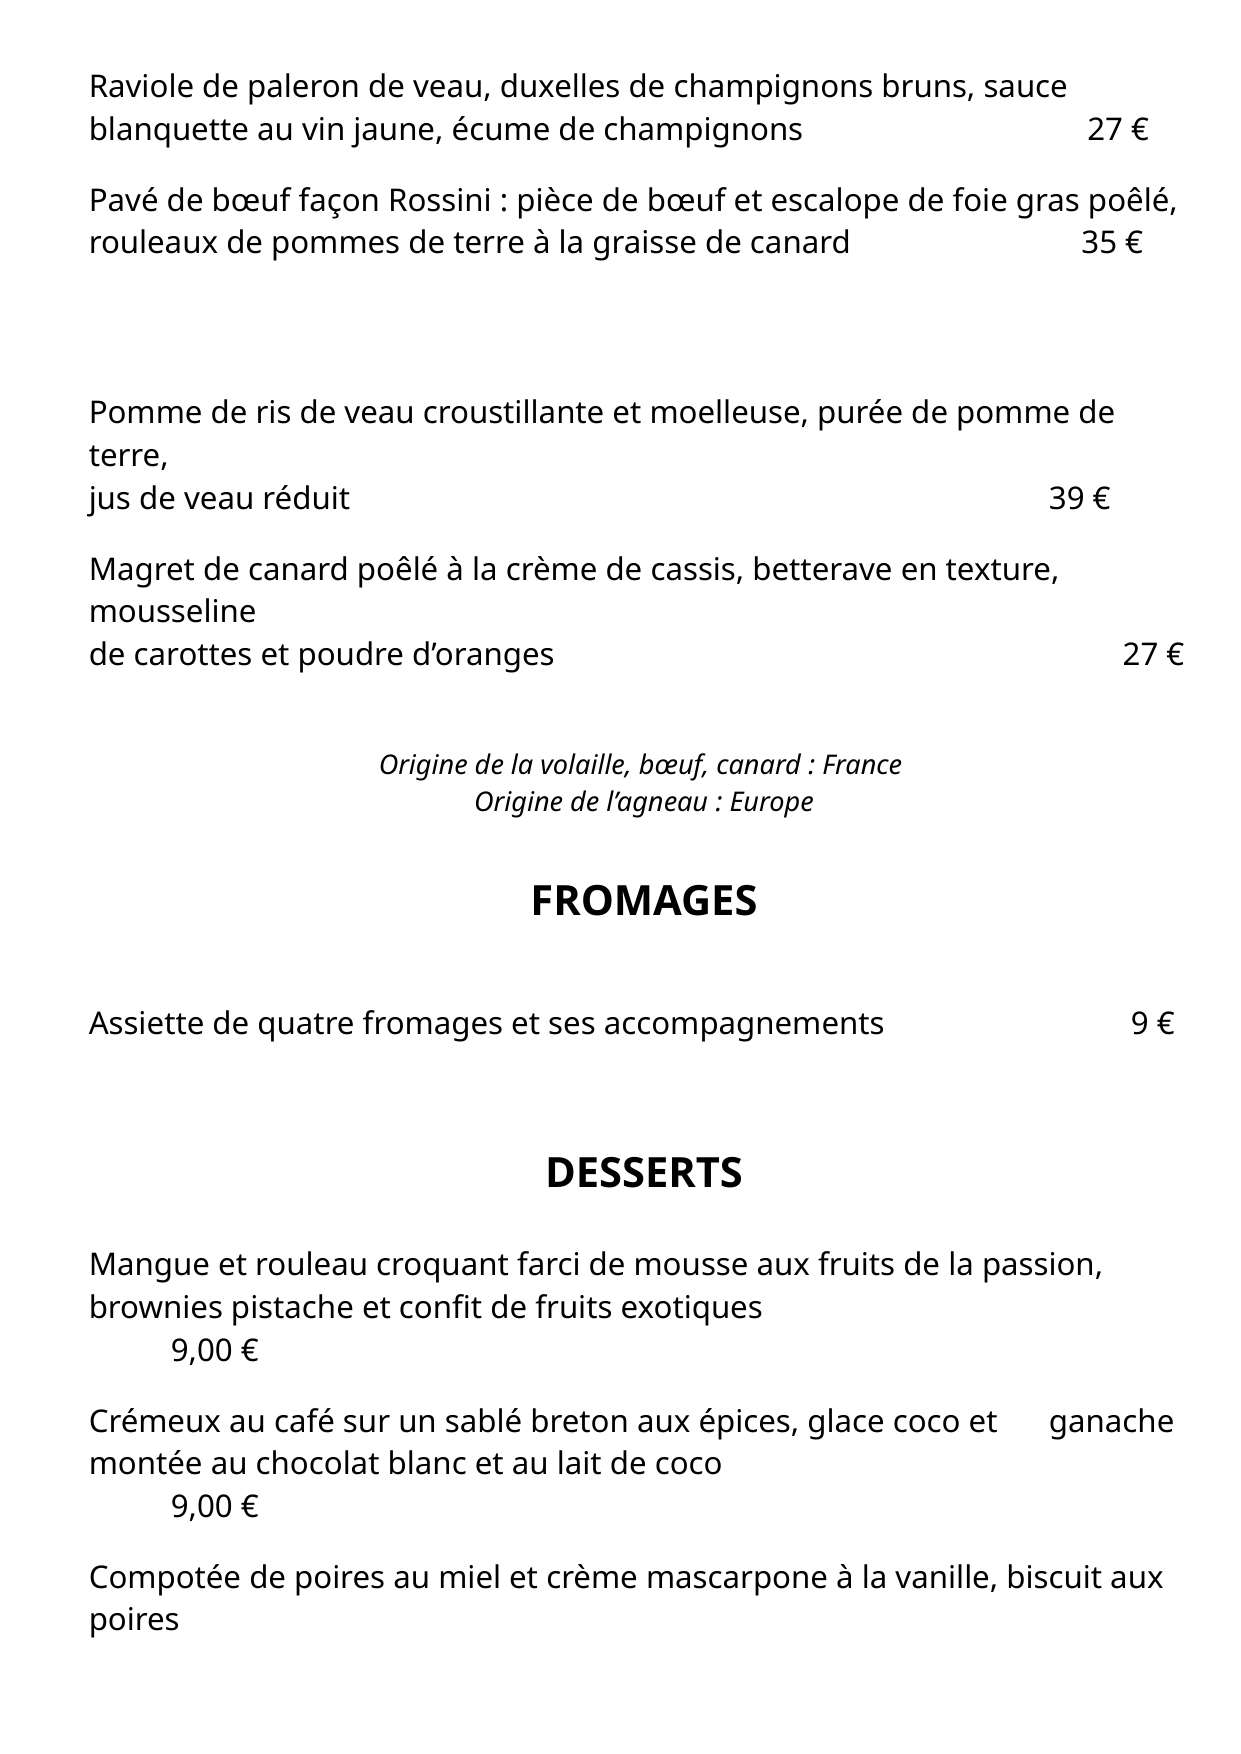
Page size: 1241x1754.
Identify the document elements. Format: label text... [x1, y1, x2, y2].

text rouleaux de pommes de terre à la graisse de canard 35 € [88, 220, 1199, 305]
text Crémeux au café sur un sablé breton aux épices, glace coco et ganache montée au chocolat blanc et au lait de coco 9,00 € [88, 1398, 1199, 1526]
text jus de veau réduit 39 € [88, 476, 1199, 518]
text Assiette de quatre fromages et ses accompagnements 9 € [88, 1001, 1199, 1043]
text FROMAGES [88, 870, 1199, 927]
text Pavé de bœuf façon Rossini : pièce de bœuf et escalope de foie gras poêlé, [88, 177, 1199, 220]
text Raviole de paleron de veau, duxelles de champignons bruns, sauce blanquette au vin jaune, écume de champignons 27 € [88, 64, 1199, 149]
text Origine de l’agneau : Europe [88, 782, 1199, 819]
text Magret de canard poêlé à la crème de cassis, betterave en texture, mousseline [88, 547, 1199, 632]
text Mangue et rouleau croquant farci de mousse aux fruits de la passion, brownies pistache et confit de fruits exotiques 9,00 € [88, 1242, 1199, 1370]
text Compotée de poires au miel et crème mascarpone à la vanille, biscuit aux poires [88, 1555, 1199, 1640]
text de carottes et poudre d’oranges 27 € [88, 632, 1199, 674]
text DESSERTS [88, 1143, 1199, 1200]
text Pomme de ris de veau croustillante et moelleuse, purée de pomme de terre, [88, 391, 1199, 476]
text Origine de la volaille, bœuf, canard : France [88, 746, 1199, 782]
